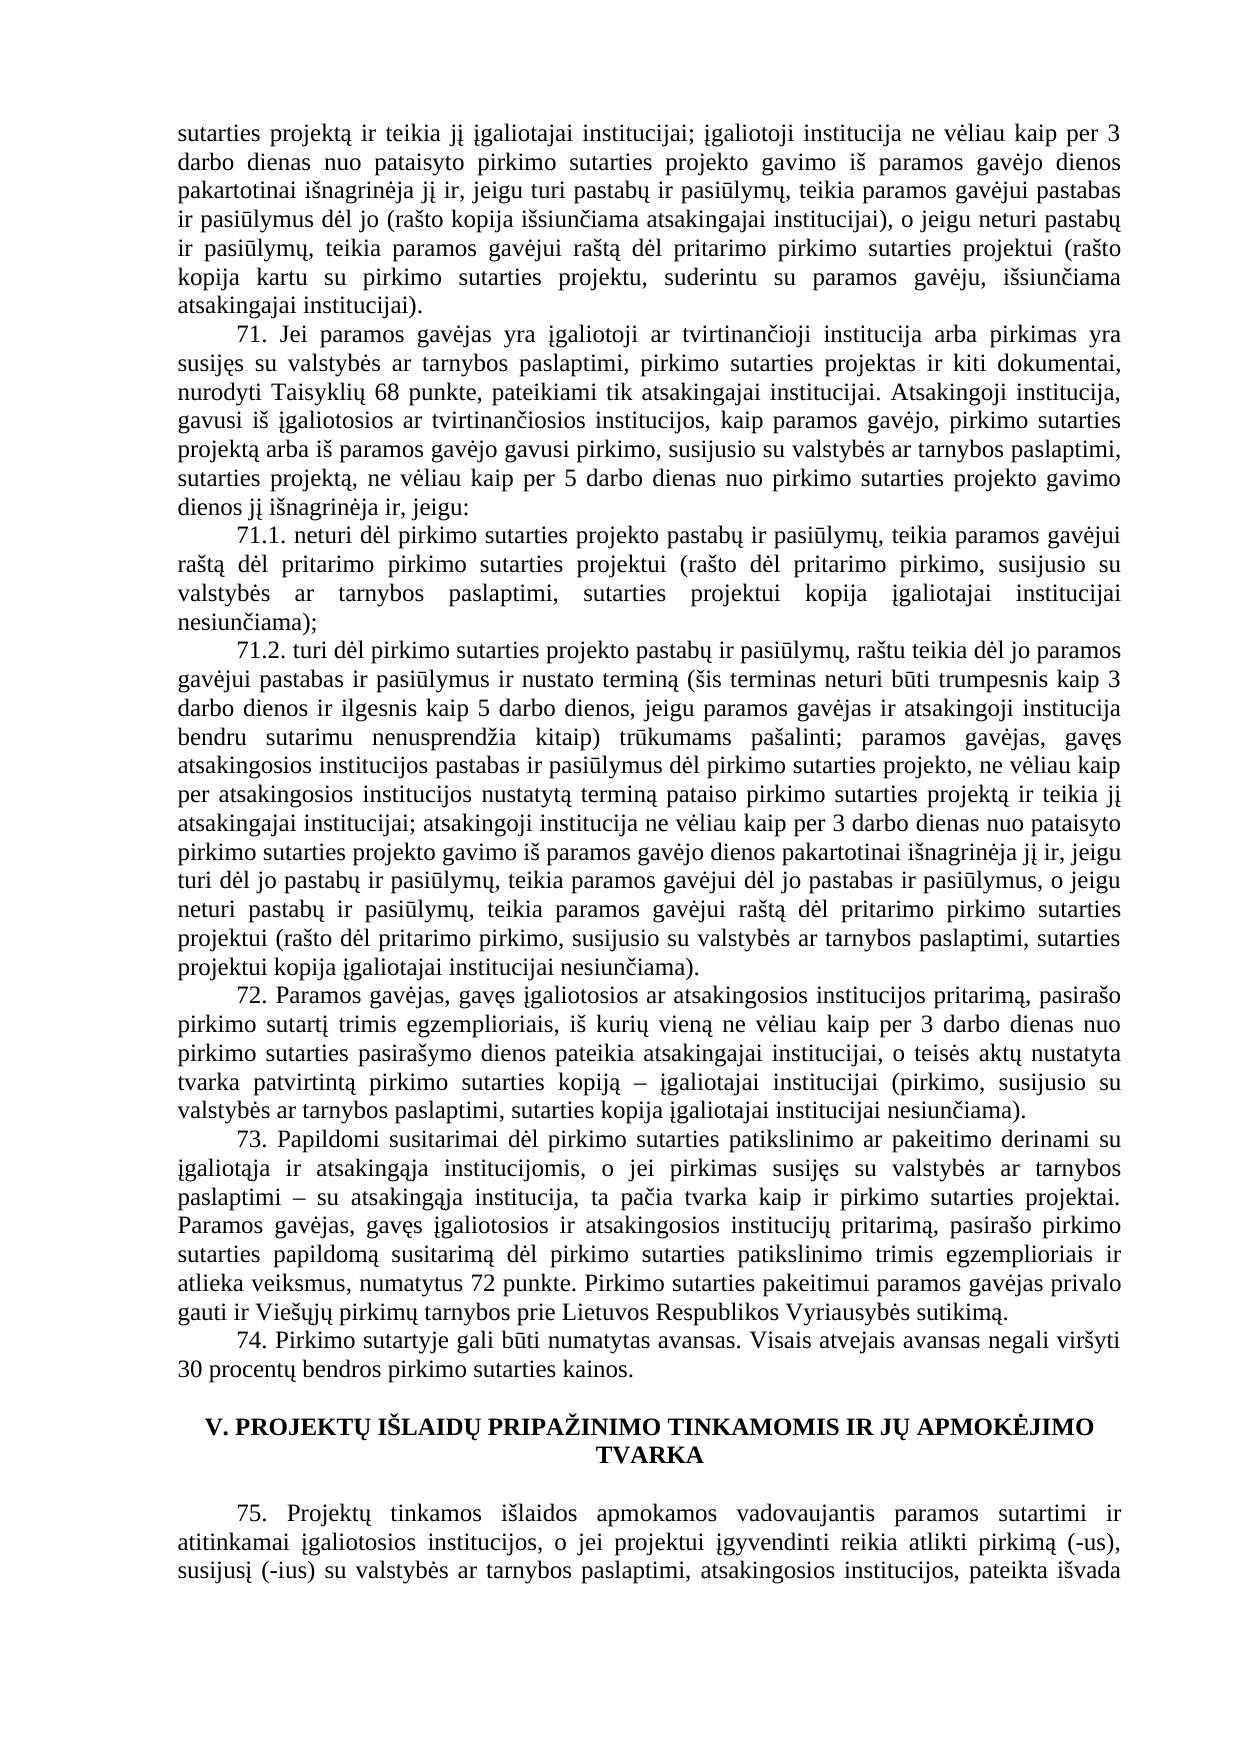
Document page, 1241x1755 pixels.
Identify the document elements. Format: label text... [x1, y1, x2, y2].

text 75. Projektų tinkamos išlaidos apmokamos vadovaujantis paramos sutartimi ir atitinkamai įgaliotosios institucijos, o jei projektui įgyvendinti reikia atlikti pirkimą (-us), susijusį (-ius) su valstybės ar tarnybos paslaptimi, atsakingosios institucijos, pateikta išvada [177, 1498, 1122, 1584]
text V. PROJEKTŲ IŠLAIDŲ PRIPAŽINIMO TINKAMOMIS IR JŲ APMOKĖJIMO TVARKA [177, 1412, 1122, 1469]
text sutarties projektą ir teikia jį įgaliotajai institucijai; įgaliotoji institucija ne vėliau kaip per 3 darbo dienas nuo pataisyto pirkimo sutarties projekto gavimo iš paramos gavėjo dienos pakartotinai išnagrinėja jį ir, jeigu turi pastabų ir pasiūlymų, teikia paramos gavėjui pastabas ir pasiūlymus dėl jo (rašto kopija išsiunčiama atsakingajai institucijai), o jeigu neturi pastabų ir pasiūlymų, teikia paramos gavėjui raštą dėl pritarimo pirkimo sutarties projektui (rašto kopija kartu su pirkimo sutarties projektu, suderintu su paramos gavėju, išsiunčiama atsakingajai institucijai). [177, 118, 1122, 319]
text 72. Paramos gavėjas, gavęs įgaliotosios ar atsakingosios institucijos pritarimą, pasirašo pirkimo sutartį trimis egzemplioriais, iš kurių vieną ne vėliau kaip per 3 darbo dienas nuo pirkimo sutarties pasirašymo dienos pateikia atsakingajai institucijai, o teisės aktų nustatyta tvarka patvirtintą pirkimo sutarties kopiją – įgaliotajai institucijai (pirkimo, susijusio su valstybės ar tarnybos paslaptimi, sutarties kopija įgaliotajai institucijai nesiunčiama). [177, 981, 1122, 1124]
text 71.1. neturi dėl pirkimo sutarties projekto pastabų ir pasiūlymų, teikia paramos gavėjui raštą dėl pritarimo pirkimo sutarties projektui (rašto dėl pritarimo pirkimo, susijusio su valstybės ar tarnybos paslaptimi, sutarties projektui kopija įgaliotajai institucijai nesiunčiama); [177, 521, 1122, 636]
text 74. Pirkimo sutartyje gali būti numatytas avansas. Visais atvejais avansas negali viršyti 30 procentų bendros pirkimo sutarties kainos. [177, 1326, 1122, 1383]
text 73. Papildomi susitarimai dėl pirkimo sutarties patikslinimo ar pakeitimo derinami su įgaliotąja ir atsakingąja institucijomis, o jei pirkimas susijęs su valstybės ar tarnybos paslaptimi – su atsakingąja institucija, ta pačia tvarka kaip ir pirkimo sutarties projektai. Paramos gavėjas, gavęs įgaliotosios ir atsakingosios institucijų pritarimą, pasirašo pirkimo sutarties papildomą susitarimą dėl pirkimo sutarties patikslinimo trimis egzemplioriais ir atlieka veiksmus, numatytus 72 punkte. Pirkimo sutarties pakeitimui paramos gavėjas privalo gauti ir Viešųjų pirkimų tarnybos prie Lietuvos Respublikos Vyriausybės sutikimą. [177, 1124, 1122, 1326]
text 71.2. turi dėl pirkimo sutarties projekto pastabų ir pasiūlymų, raštu teikia dėl jo paramos gavėjui pastabas ir pasiūlymus ir nustato terminą (šis terminas neturi būti trumpesnis kaip 3 darbo dienos ir ilgesnis kaip 5 darbo dienos, jeigu paramos gavėjas ir atsakingoji institucija bendru sutarimu nenusprendžia kitaip) trūkumams pašalinti; paramos gavėjas, gavęs atsakingosios institucijos pastabas ir pasiūlymus dėl pirkimo sutarties projekto, ne vėliau kaip per atsakingosios institucijos nustatytą terminą pataiso pirkimo sutarties projektą ir teikia jį atsakingajai institucijai; atsakingoji institucija ne vėliau kaip per 3 darbo dienas nuo pataisyto pirkimo sutarties projekto gavimo iš paramos gavėjo dienos pakartotinai išnagrinėja jį ir, jeigu turi dėl jo pastabų ir pasiūlymų, teikia paramos gavėjui dėl jo pastabas ir pasiūlymus, o jeigu neturi pastabų ir pasiūlymų, teikia paramos gavėjui raštą dėl pritarimo pirkimo sutarties projektui (rašto dėl pritarimo pirkimo, susijusio su valstybės ar tarnybos paslaptimi, sutarties projektui kopija įgaliotajai institucijai nesiunčiama). [177, 636, 1122, 981]
text 71. Jei paramos gavėjas yra įgaliotoji ar tvirtinančioji institucija arba pirkimas yra susijęs su valstybės ar tarnybos paslaptimi, pirkimo sutarties projektas ir kiti dokumentai, nurodyti Taisyklių 68 punkte, pateikiami tik atsakingajai institucijai. Atsakingoji institucija, gavusi iš įgaliotosios ar tvirtinančiosios institucijos, kaip paramos gavėjo, pirkimo sutarties projektą arba iš paramos gavėjo gavusi pirkimo, susijusio su valstybės ar tarnybos paslaptimi, sutarties projektą, ne vėliau kaip per 5 darbo dienas nuo pirkimo sutarties projekto gavimo dienos jį išnagrinėja ir, jeigu: [177, 319, 1122, 521]
